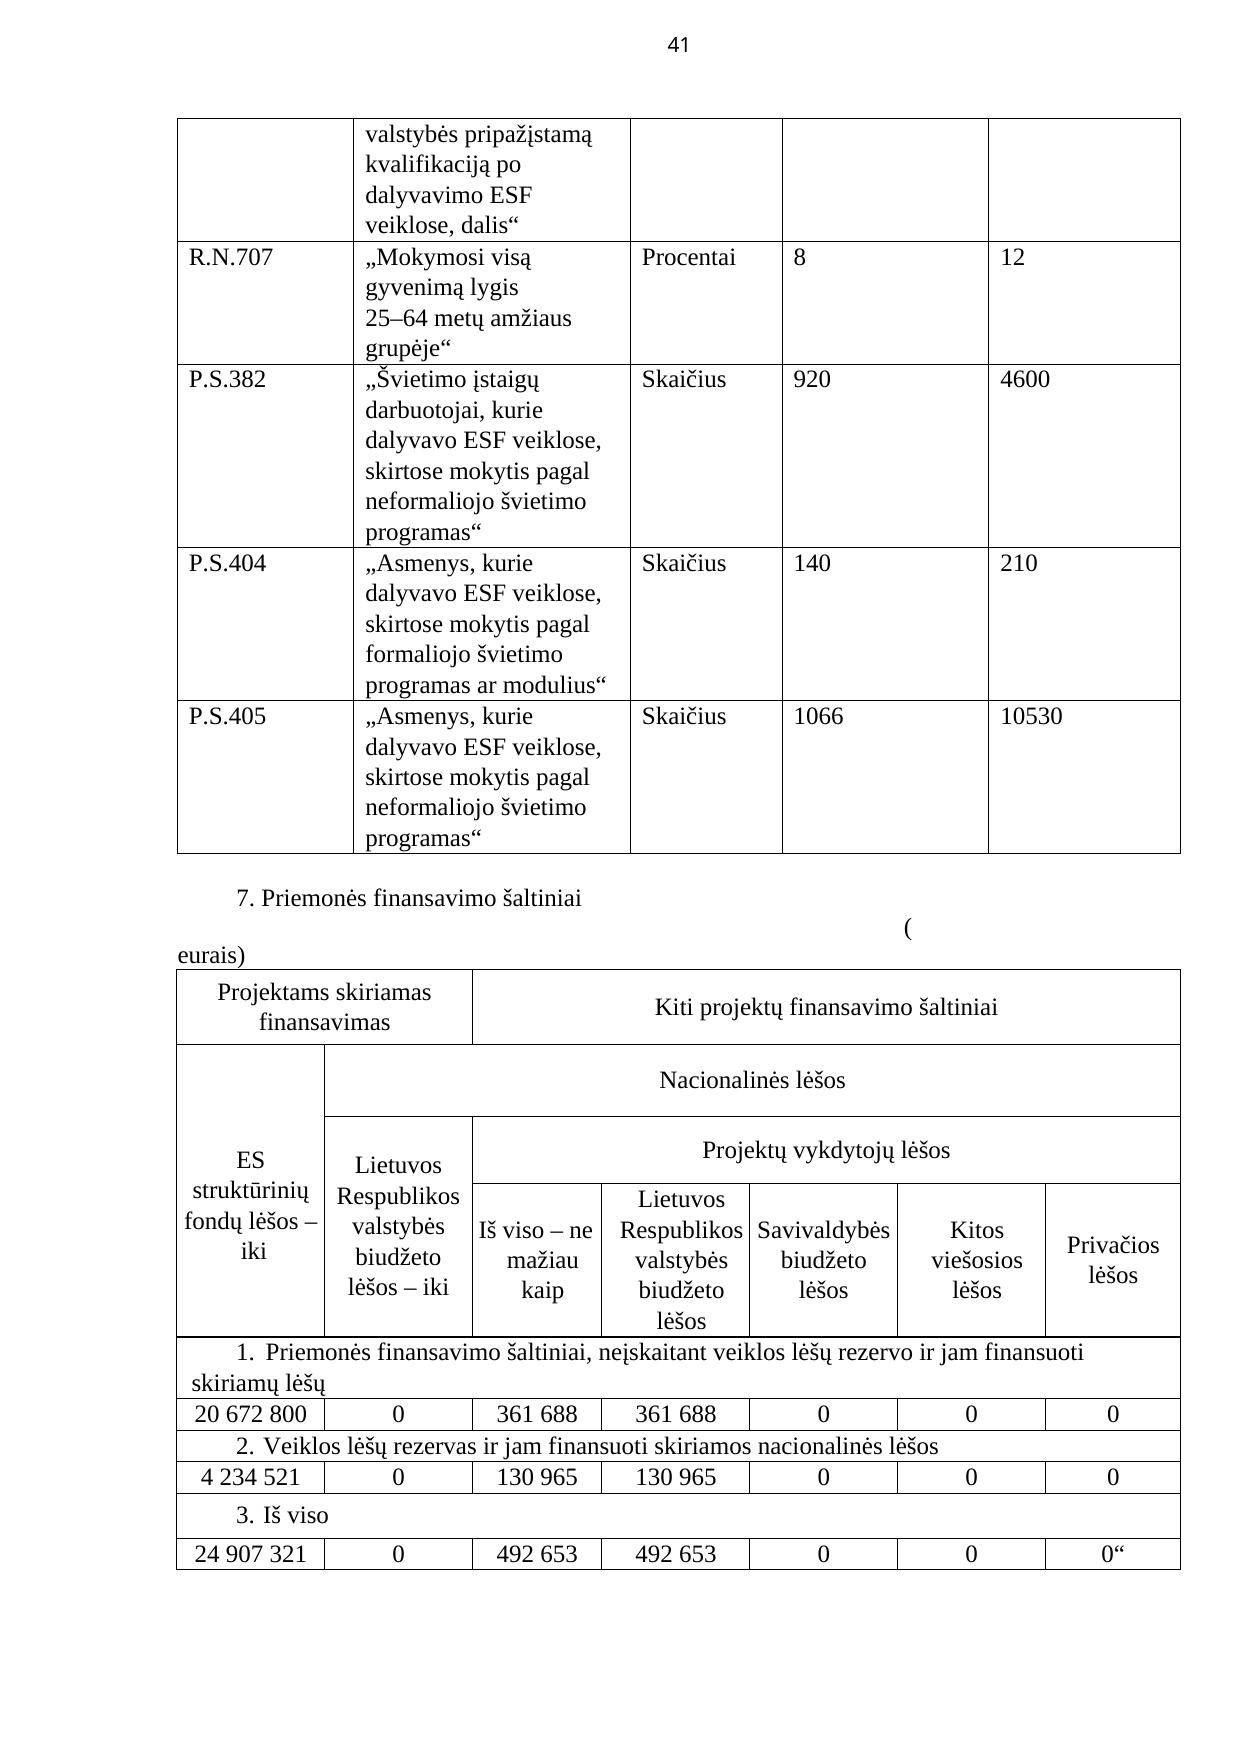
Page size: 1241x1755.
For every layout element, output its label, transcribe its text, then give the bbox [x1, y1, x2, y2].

table_cell 130 965 [602, 1462, 749, 1493]
table_cell 0 [750, 1462, 897, 1493]
table_cell Skaičius [631, 548, 782, 700]
table_cell 0 [325, 1462, 472, 1493]
table_cell 0 [898, 1462, 1045, 1493]
table_cell 12 [989, 242, 1180, 363]
table_cell 10530 [989, 701, 1180, 853]
table_cell valstybės pripažįstamą kvalifikaciją po dalyvavimo ESF veiklose, dalis“ [354, 119, 630, 241]
text (eurais) [177, 912, 904, 969]
table_cell 0 [898, 1539, 1045, 1569]
table_cell Nacionalinės lėšos [325, 1045, 1180, 1116]
table_cell [631, 119, 782, 241]
table_cell 20 672 800 [177, 1399, 324, 1430]
table_cell 0 [325, 1539, 472, 1569]
table_cell 1066 [783, 701, 988, 853]
table_cell 2. Veiklos lėšų rezervas ir jam finansuoti skiriamos nacionalinės lėšos [177, 1431, 1180, 1461]
table_cell „Asmenys, kurie dalyvavo ESF veiklose, skirtose mokytis pagal formaliojo švietimo programas ar modulius“ [354, 548, 630, 700]
table_cell 920 [783, 365, 988, 547]
table_cell „Mokymosi visą gyvenimą lygis 25–64 metų amžiaus grupėje“ [354, 242, 630, 363]
table_cell 0 [1046, 1399, 1180, 1430]
table_cell [989, 119, 1180, 241]
table_cell „Švietimo įstaigų darbuotojai, kurie dalyvavo ESF veiklose, skirtose mokytis pagal neformaliojo švietimo programas“ [354, 365, 630, 547]
table_cell Lietuvos Respublikos valstybės biudžeto lėšos [602, 1184, 749, 1336]
table_cell 210 [989, 548, 1180, 700]
table_cell [783, 119, 988, 241]
table_cell R.N.707 [178, 242, 353, 363]
table_cell 4600 [989, 365, 1180, 547]
table_cell 0“ [1046, 1539, 1180, 1569]
table_cell 140 [783, 548, 988, 700]
table_cell 24 907 321 [177, 1539, 324, 1569]
table_cell 0 [750, 1399, 897, 1430]
table_header Projektams skiriamas finansavimas [177, 970, 472, 1044]
table_cell Kitos viešosios lėšos [898, 1184, 1045, 1336]
table_cell Procentai [631, 242, 782, 363]
table_cell [178, 119, 353, 241]
table_cell 492 653 [473, 1539, 601, 1569]
table_cell Savivaldybės biudžeto lėšos [750, 1184, 897, 1336]
table_cell Lietuvos Respublikos valstybės biudžeto lėšos – iki [325, 1117, 472, 1336]
table_cell Skaičius [631, 701, 782, 853]
table_cell 130 965 [473, 1462, 601, 1493]
table_cell Iš viso – ne mažiau kaip [473, 1184, 601, 1336]
table_cell 4 234 521 [177, 1462, 324, 1493]
table_cell Projektų vykdytojų lėšos [473, 1117, 1180, 1183]
table_cell Skaičius [631, 365, 782, 547]
table_cell 492 653 [602, 1539, 749, 1569]
table_cell 1. Priemonės finansavimo šaltiniai, neįskaitant veiklos lėšų rezervo ir jam finansuoti skiriamų lėšų [177, 1338, 1180, 1398]
table_cell P.S.405 [178, 701, 353, 853]
table_cell ES struktūrinių fondų lėšos – iki [177, 1045, 324, 1336]
table_cell 0 [1046, 1462, 1180, 1493]
table_cell 0 [898, 1399, 1045, 1430]
table_cell P.S.382 [178, 365, 353, 547]
text 7. Priemonės finansavimo šaltiniai [177, 883, 1181, 912]
table_cell P.S.404 [178, 548, 353, 700]
table_cell 361 688 [602, 1399, 749, 1430]
table_header Kiti projektų finansavimo šaltiniai [473, 970, 1180, 1044]
table_cell 3. Iš viso [177, 1494, 1180, 1538]
table_cell 361 688 [473, 1399, 601, 1430]
table_cell „Asmenys, kurie dalyvavo ESF veiklose, skirtose mokytis pagal neformaliojo švietimo programas“ [354, 701, 630, 853]
table_cell 0 [750, 1539, 897, 1569]
table_cell Privačios lėšos [1046, 1184, 1180, 1336]
table_cell 8 [783, 242, 988, 363]
table_cell 0 [325, 1399, 472, 1430]
